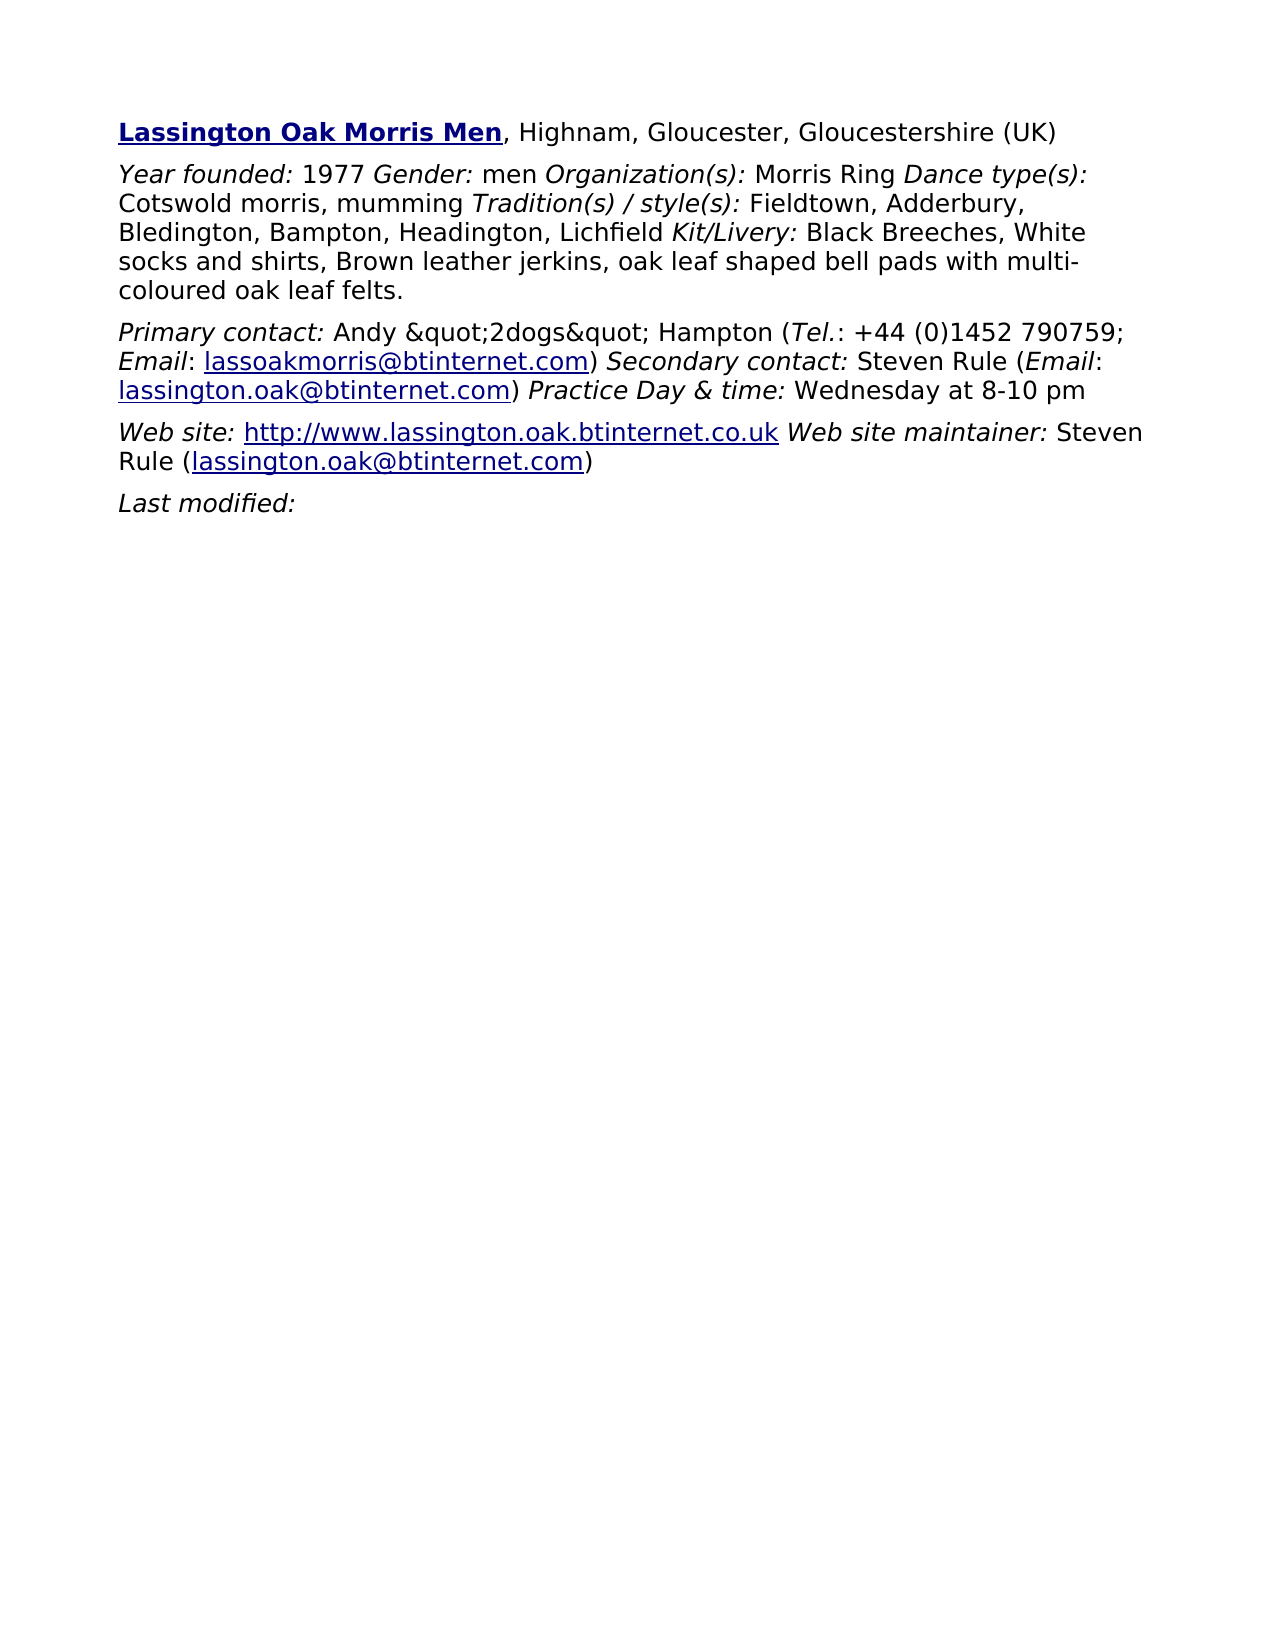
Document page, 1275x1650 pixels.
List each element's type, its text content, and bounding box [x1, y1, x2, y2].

text Web site: http://www.lassington.oak.btinternet.co.uk Web site maintainer: Steven Rule (lassington.oak@btinternet.com) [118, 418, 1157, 476]
text Lassington Oak Morris Men, Highnam, Gloucester, Gloucestershire (UK) [118, 118, 1157, 147]
text Primary contact: Andy &quot;2dogs&quot; Hampton (Tel.: +44 (0)1452 790759; Email: lassoakmorris@btinternet.com) Secondary contact: Steven Rule (Email: lassington.oak@btinternet.com) Practice Day & time: Wednesday at 8-10 pm [118, 318, 1157, 406]
text Year founded: 1977 Gender: men Organization(s): Morris Ring Dance type(s): Cotswold morris, mumming Tradition(s) / style(s): Fieldtown, Adderbury, Bledington, Bampton, Headington, Lichfield Kit/Livery: Black Breeches, White socks and shirts, Brown leather jerkins, oak leaf shaped bell pads with multi-coloured oak leaf felts. [118, 160, 1157, 306]
text Last modified: [118, 489, 1157, 518]
